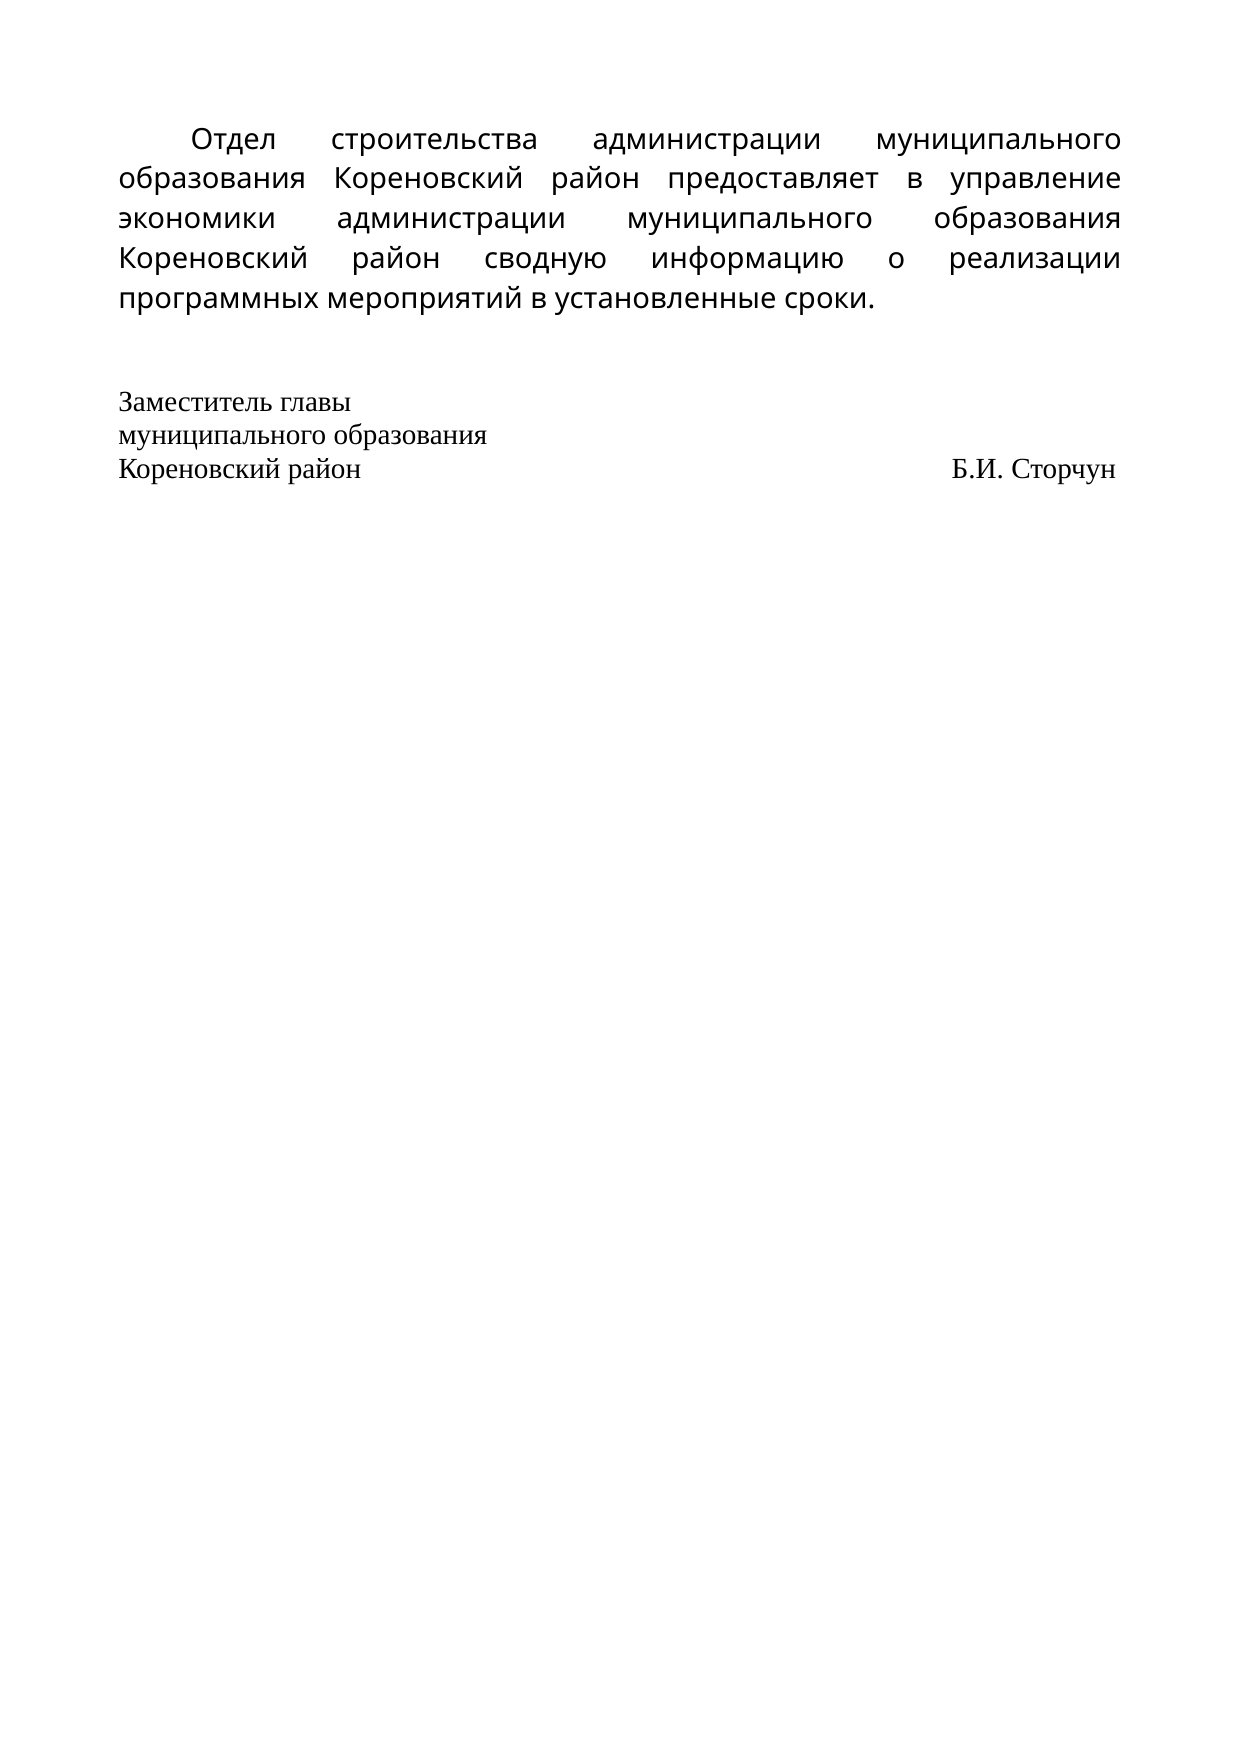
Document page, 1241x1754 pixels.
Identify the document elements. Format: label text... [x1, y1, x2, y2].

text муниципального образования [118, 417, 1122, 451]
text Отдел строительства администрации муниципального образования Кореновский район предоставляет в управление экономики администрации муниципального образования Кореновский район сводную информацию о реализации программных мероприятий в установленные сроки. [118, 118, 1122, 317]
text Заместитель главы [118, 384, 1122, 417]
text Кореновский район Б.И. Сторчун [118, 451, 1122, 484]
